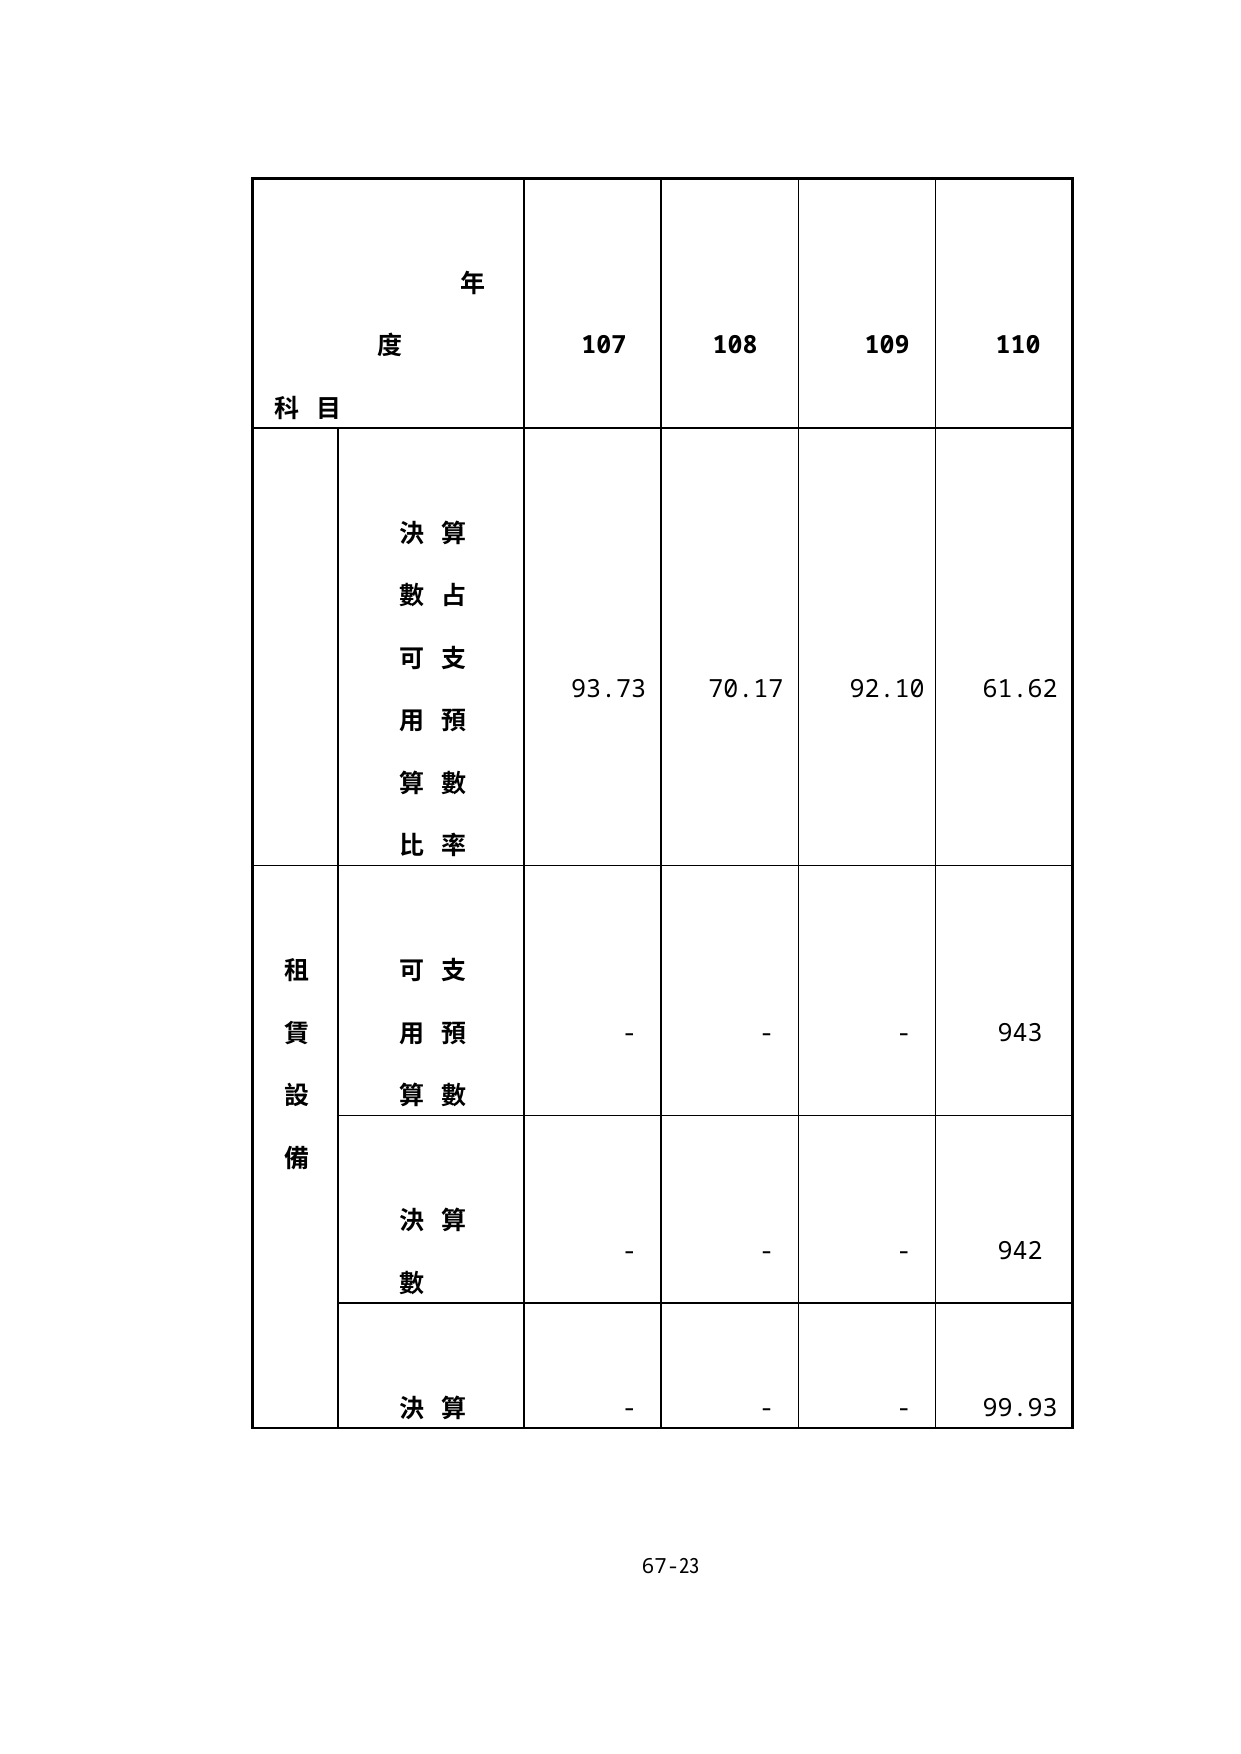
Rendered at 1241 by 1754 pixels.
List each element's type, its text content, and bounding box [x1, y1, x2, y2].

table_cell - [525, 1116, 660, 1302]
table_cell 943 [936, 866, 1071, 1115]
table_header 108 [662, 180, 798, 427]
table_cell 決算數占可支用預算數比率 [339, 429, 523, 865]
table_cell - [662, 866, 798, 1115]
table_header 109 [799, 180, 935, 427]
table_cell 92.10 [799, 429, 935, 865]
table_cell - [799, 1116, 935, 1302]
table_cell 61.62 [936, 429, 1071, 865]
table_cell 70.17 [662, 429, 798, 865]
table_cell 99.93 [936, 1304, 1071, 1427]
table_cell - [799, 1304, 935, 1427]
table_header 107 [525, 180, 660, 427]
table_cell 租賃設備 [254, 866, 337, 1427]
table_header 110 [936, 180, 1071, 427]
table_cell - [525, 866, 660, 1115]
table_cell 可支用預算數 [339, 866, 523, 1115]
table_cell - [662, 1304, 798, 1427]
table_cell 決算 [339, 1304, 523, 1427]
table_cell - [799, 866, 935, 1115]
table_cell 決算數 [339, 1116, 523, 1302]
table_cell - [525, 1304, 660, 1427]
table_cell [254, 429, 337, 865]
table_cell - [662, 1116, 798, 1302]
table_cell 93.73 [525, 429, 660, 865]
table_header 年度 科目 [254, 180, 523, 427]
table_cell 942 [936, 1116, 1071, 1302]
